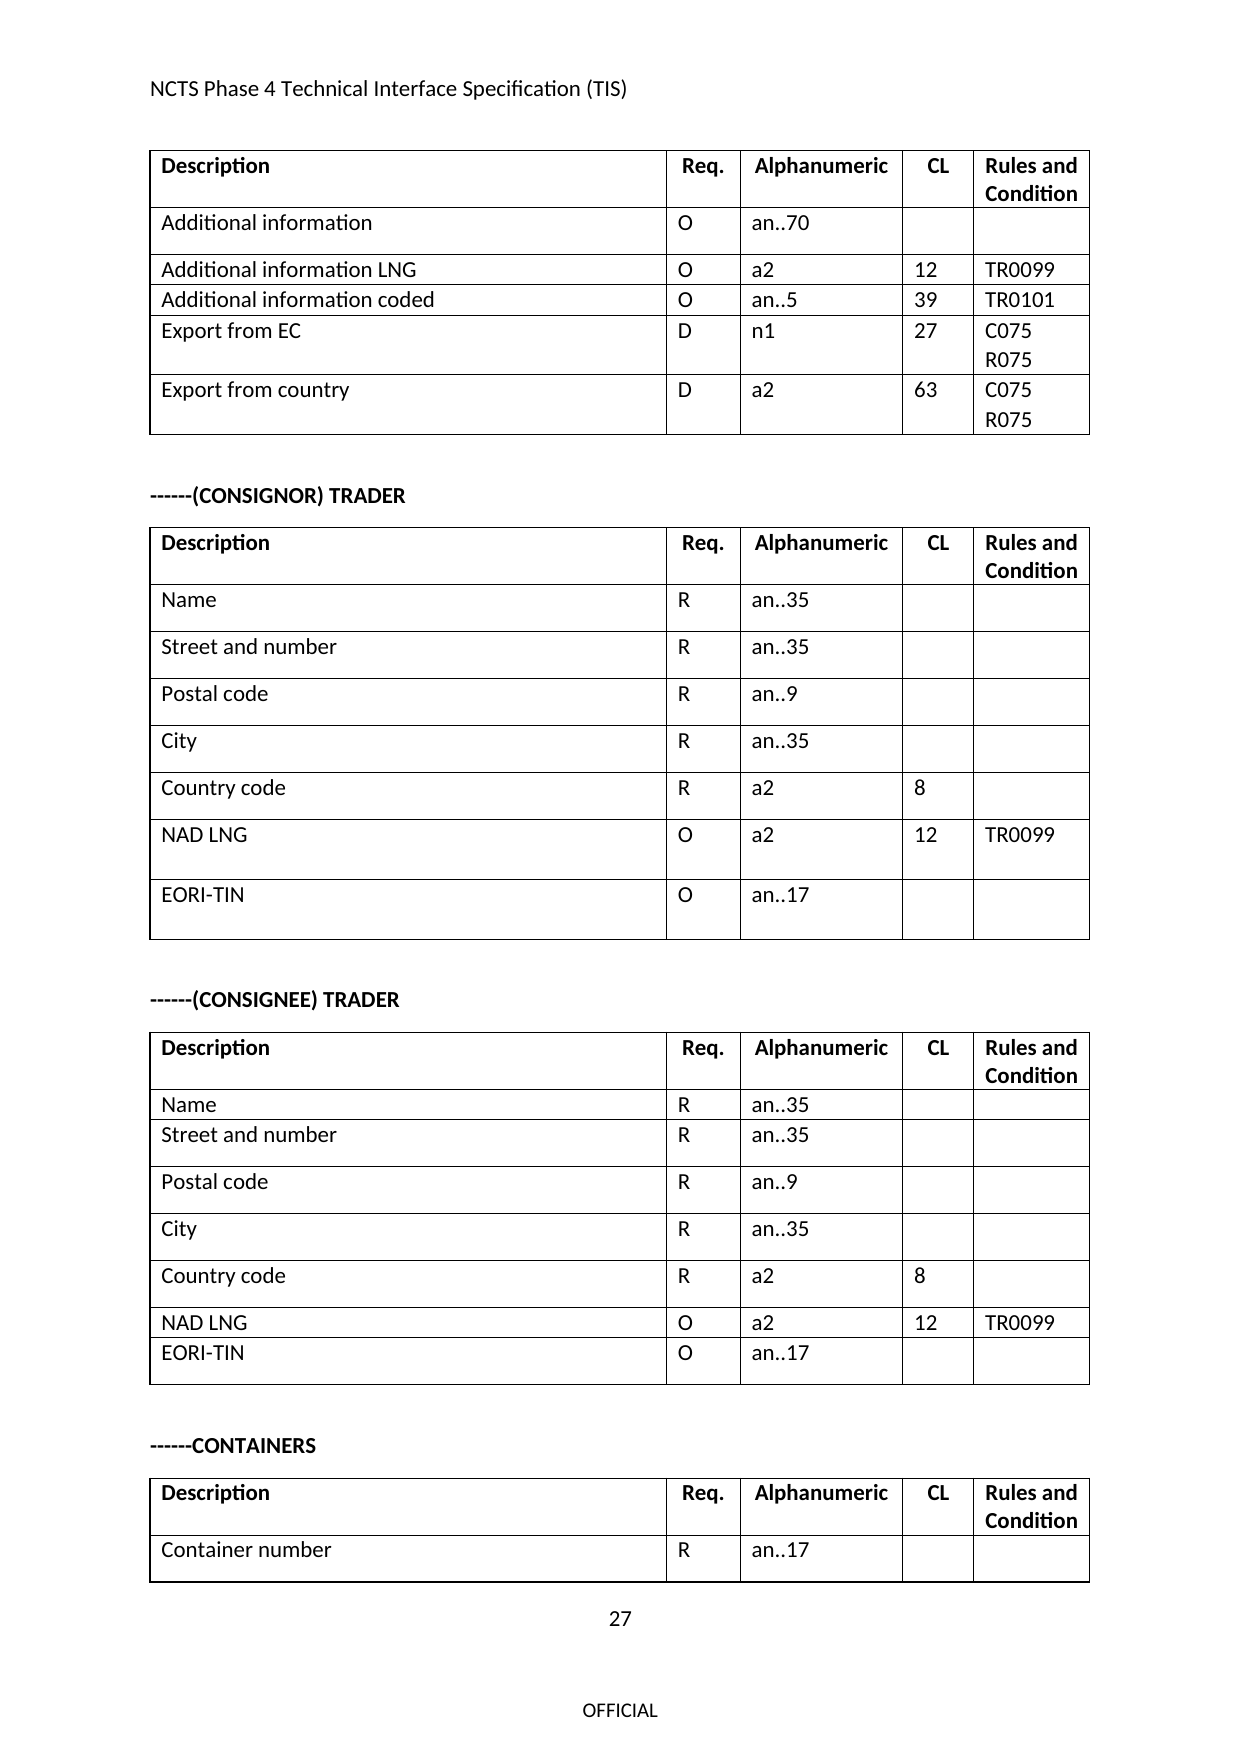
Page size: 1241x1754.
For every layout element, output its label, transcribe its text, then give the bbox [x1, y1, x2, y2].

table_header CL [903, 528, 973, 584]
table_cell Postal code [151, 1167, 666, 1213]
table_cell [903, 1214, 973, 1260]
table_header Rules and Condition [974, 528, 1089, 584]
table_cell O [667, 880, 740, 938]
table_cell Name [151, 1090, 666, 1119]
table_cell TR0099 [974, 1308, 1089, 1337]
table_cell [974, 585, 1089, 631]
text ------(CONSIGNEE) TRADER [150, 986, 1090, 1014]
table_cell Additional information LNG [151, 255, 666, 284]
table_cell R [667, 679, 740, 725]
table_cell Postal code [151, 679, 666, 725]
table_cell [974, 880, 1089, 938]
table_cell n1 [741, 316, 902, 374]
table_cell C075 R075 [974, 316, 1089, 374]
table_cell Street and number [151, 1120, 666, 1166]
table_header Rules and Condition [974, 151, 1089, 207]
table_cell [903, 679, 973, 725]
table_cell a2 [741, 1261, 902, 1307]
table_cell R [667, 632, 740, 678]
table_header CL [903, 151, 973, 207]
table_cell [903, 1536, 973, 1581]
table_header Description [151, 528, 666, 584]
table_cell C075 R075 [974, 375, 1089, 434]
table_cell an..17 [741, 880, 902, 938]
table_header CL [903, 1479, 973, 1534]
table_cell R [667, 1261, 740, 1307]
table_cell 8 [903, 1261, 973, 1307]
text ------(CONSIGNOR) TRADER [150, 481, 1090, 509]
table_header Alphanumeric [741, 1479, 902, 1534]
table_cell [974, 726, 1089, 772]
table_header Req. [667, 1479, 740, 1534]
table_cell 12 [903, 1308, 973, 1337]
table_header Alphanumeric [741, 528, 902, 584]
table_cell a2 [741, 773, 902, 819]
table_header Rules and Condition [974, 1479, 1089, 1534]
table_cell a2 [741, 820, 902, 879]
table_cell an..9 [741, 679, 902, 725]
table_cell a2 [741, 375, 902, 434]
table_cell Export from country [151, 375, 666, 434]
table_header Req. [667, 528, 740, 584]
table_cell R [667, 1090, 740, 1119]
table_cell Additional information [151, 208, 666, 254]
table_cell [974, 773, 1089, 819]
table_cell an..35 [741, 1090, 902, 1119]
table_header Description [151, 151, 666, 207]
table_cell [974, 679, 1089, 725]
table_cell EORI-TIN [151, 1338, 666, 1384]
table_cell Container number [151, 1536, 666, 1581]
table_header Description [151, 1479, 666, 1534]
table_cell [974, 1090, 1089, 1119]
table_cell [974, 1261, 1089, 1307]
table_cell TR0101 [974, 285, 1089, 315]
table_cell R [667, 1214, 740, 1260]
table_header Alphanumeric [741, 1033, 902, 1089]
table_cell [903, 585, 973, 631]
table_cell TR0099 [974, 820, 1089, 879]
table_cell D [667, 375, 740, 434]
table_cell City [151, 726, 666, 772]
table_cell R [667, 773, 740, 819]
table_header Alphanumeric [741, 151, 902, 207]
table_cell an..9 [741, 1167, 902, 1213]
table_cell City [151, 1214, 666, 1260]
table_cell 8 [903, 773, 973, 819]
table_cell TR0099 [974, 255, 1089, 284]
table_cell an..35 [741, 585, 902, 631]
table_cell R [667, 585, 740, 631]
table_cell R [667, 1167, 740, 1213]
table_cell 12 [903, 820, 973, 879]
table_cell NAD LNG [151, 820, 666, 879]
table_cell [903, 632, 973, 678]
table_cell [903, 1090, 973, 1119]
table_cell Name [151, 585, 666, 631]
table_cell [974, 1536, 1089, 1581]
table_cell O [667, 1338, 740, 1384]
table_cell 63 [903, 375, 973, 434]
table_cell an..17 [741, 1338, 902, 1384]
table_cell O [667, 285, 740, 315]
table_cell [903, 1338, 973, 1384]
table_cell an..70 [741, 208, 902, 254]
table_cell an..35 [741, 726, 902, 772]
table_cell [974, 208, 1089, 254]
table_header Description [151, 1033, 666, 1089]
table_cell NAD LNG [151, 1308, 666, 1337]
table_cell O [667, 820, 740, 879]
table_cell a2 [741, 255, 902, 284]
table_header Req. [667, 151, 740, 207]
table_cell O [667, 255, 740, 284]
table_cell [903, 1120, 973, 1166]
table_cell 12 [903, 255, 973, 284]
table_cell [903, 208, 973, 254]
table_cell 39 [903, 285, 973, 315]
table_cell EORI-TIN [151, 880, 666, 938]
table_header Req. [667, 1033, 740, 1089]
table_cell [903, 880, 973, 938]
table_cell R [667, 1120, 740, 1166]
table_cell O [667, 1308, 740, 1337]
table_cell [903, 726, 973, 772]
table_cell Export from EC [151, 316, 666, 374]
table_cell [974, 632, 1089, 678]
table_cell D [667, 316, 740, 374]
text ------CONTAINERS [150, 1431, 1090, 1459]
table_cell [974, 1214, 1089, 1260]
table_cell 27 [903, 316, 973, 374]
table_cell an..35 [741, 1214, 902, 1260]
table_cell [974, 1167, 1089, 1213]
table_cell an..35 [741, 632, 902, 678]
table_cell a2 [741, 1308, 902, 1337]
table_cell [974, 1338, 1089, 1384]
table_header CL [903, 1033, 973, 1089]
table_cell an..5 [741, 285, 902, 315]
table_cell R [667, 726, 740, 772]
table_cell [903, 1167, 973, 1213]
table_cell an..17 [741, 1536, 902, 1581]
table_cell Country code [151, 1261, 666, 1307]
table_cell Country code [151, 773, 666, 819]
table_cell Additional information coded [151, 285, 666, 315]
table_cell Street and number [151, 632, 666, 678]
table_cell O [667, 208, 740, 254]
table_cell an..35 [741, 1120, 902, 1166]
table_cell R [667, 1536, 740, 1581]
table_cell [974, 1120, 1089, 1166]
table_header Rules and Condition [974, 1033, 1089, 1089]
